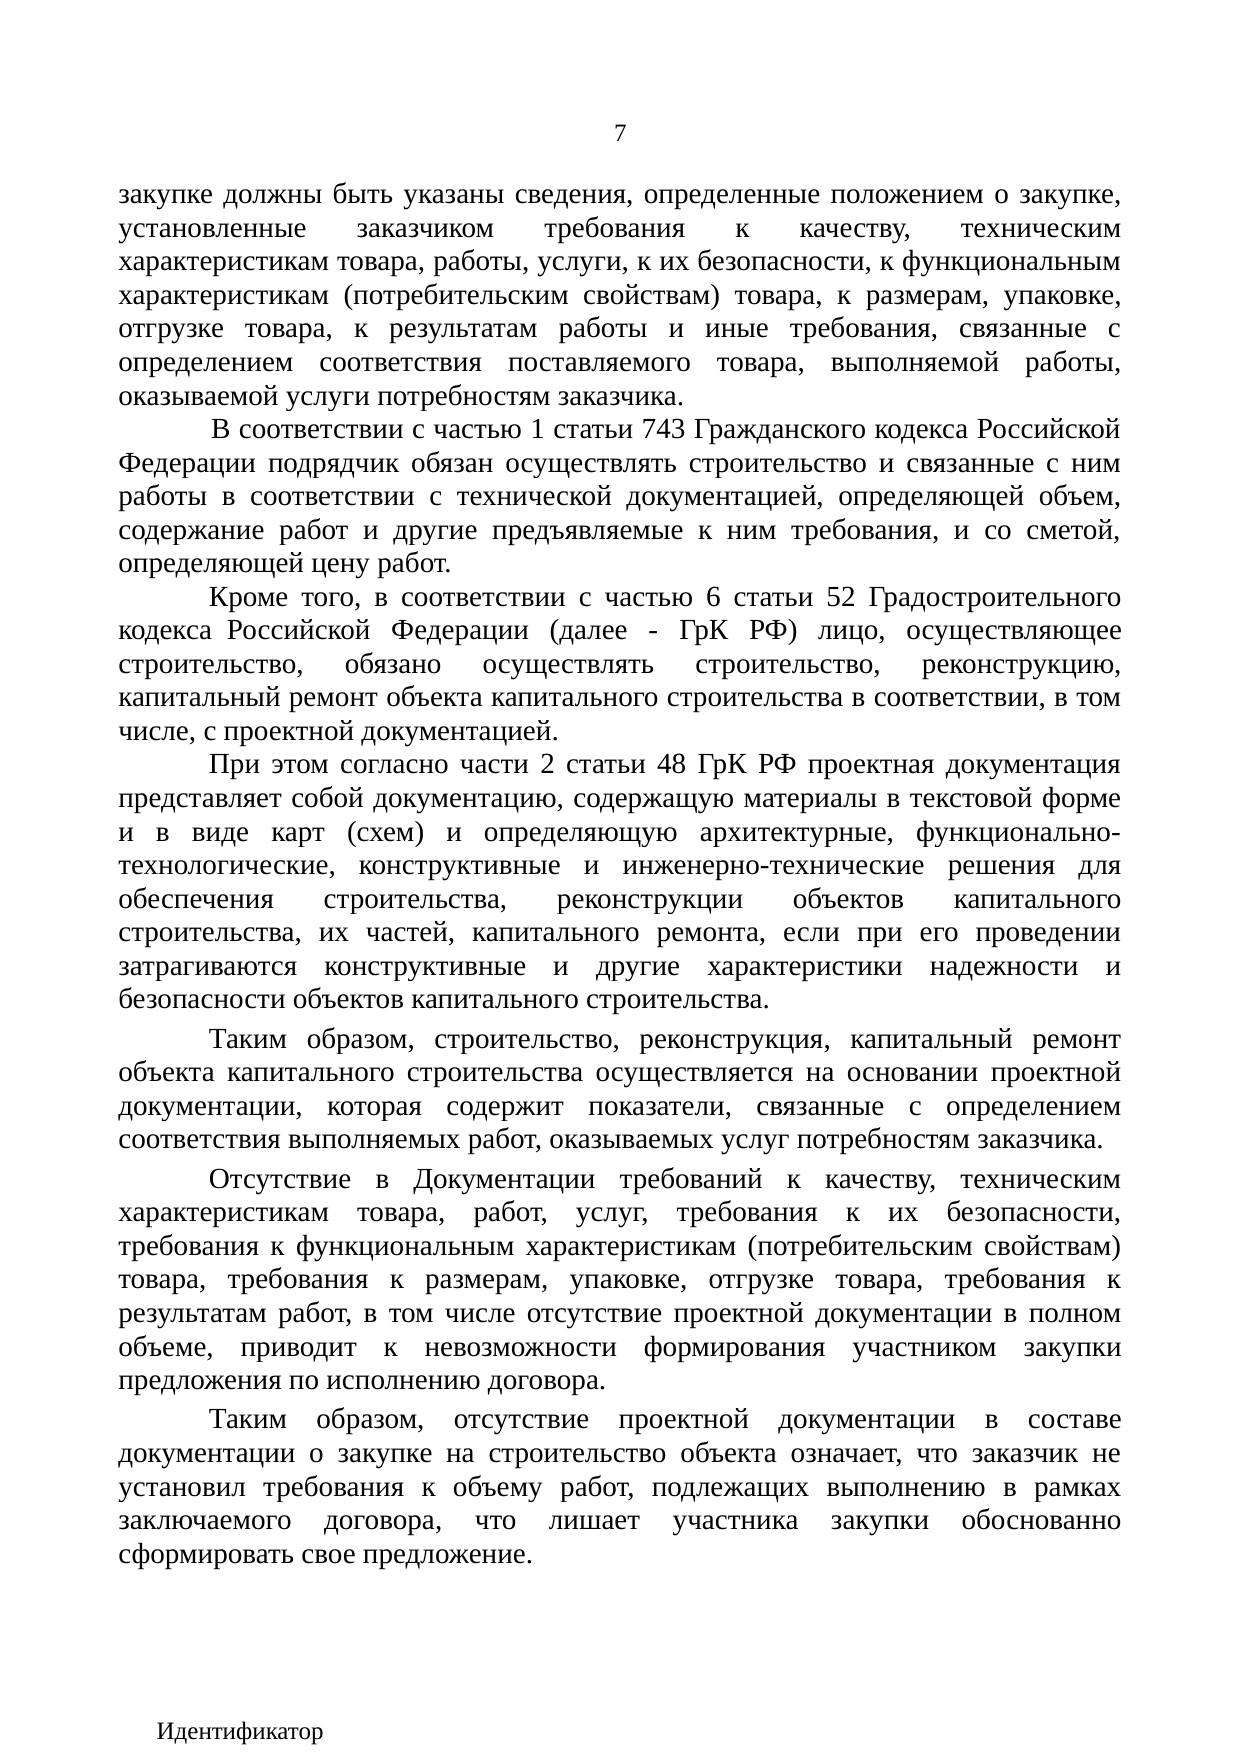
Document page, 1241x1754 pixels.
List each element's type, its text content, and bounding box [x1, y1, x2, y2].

text Таким образом, отсутствие проектной документации в составе документации о закупке на строительство объекта означает, что заказчик не установил требования к объему работ, подлежащих выполнению в рамках заключаемого договора, что лишает участника закупки обоснованно сформировать свое предложение. [118, 1402, 1122, 1569]
text закупке должны быть указаны сведения, определенные положением о закупке, установленные заказчиком требования к качеству, техническим характеристикам товара, работы, услуги, к их безопасности, к функциональным характеристикам (потребительским свойствам) товара, к размерам, упаковке, отгрузке товара, к результатам работы и иные требования, связанные с определением соответствия поставляемого товара, выполняемой работы, оказываемой услуги потребностям заказчика. [118, 176, 1122, 411]
text Отсутствие в Документации требований к качеству, техническим характеристикам товара, работ, услуг, требования к их безопасности, требования к функциональным характеристикам (потребительским свойствам) товара, требования к размерам, упаковке, отгрузке товара, требования к результатам работ, в том числе отсутствие проектной документации в полном объеме, приводит к невозможности формирования участником закупки предложения по исполнению договора. [118, 1161, 1122, 1396]
text Таким образом, строительство, реконструкция, капитальный ремонт объекта капитального строительства осуществляется на основании проектной документации, которая содержит показатели, связанные с определением соответствия выполняемых работ, оказываемых услуг потребностям заказчика. [118, 1021, 1122, 1155]
text В соответствии с частью 1 статьи 743 Гражданского кодекса Российской Федерации подрядчик обязан осуществлять строительство и связанные с ним работы в соответствии с технической документацией, определяющей объем, содержание работ и другие предъявляемые к ним требования, и со сметой, определяющей цену работ. [118, 411, 1122, 579]
text Кроме того, в соответствии с частью 6 статьи 52 Градостроительного кодекса Российской Федерации (далее - ГрК РФ) лицо, осуществляющее строительство, обязано осуществлять строительство, реконструкцию, капитальный ремонт объекта капитального строительства в соответствии, в том числе, с проектной документацией. [118, 579, 1122, 747]
text При этом согласно части 2 статьи 48 ГрК РФ проектная документация представляет собой документацию, содержащую материалы в текстовой форме и в виде карт (схем) и определяющую архитектурные, функционально-технологические, конструктивные и инженерно-технические решения для обеспечения строительства, реконструкции объектов капитального строительства, их частей, капитального ремонта, если при его проведении затрагиваются конструктивные и другие характеристики надежности и безопасности объектов капитального строительства. [118, 747, 1122, 1015]
